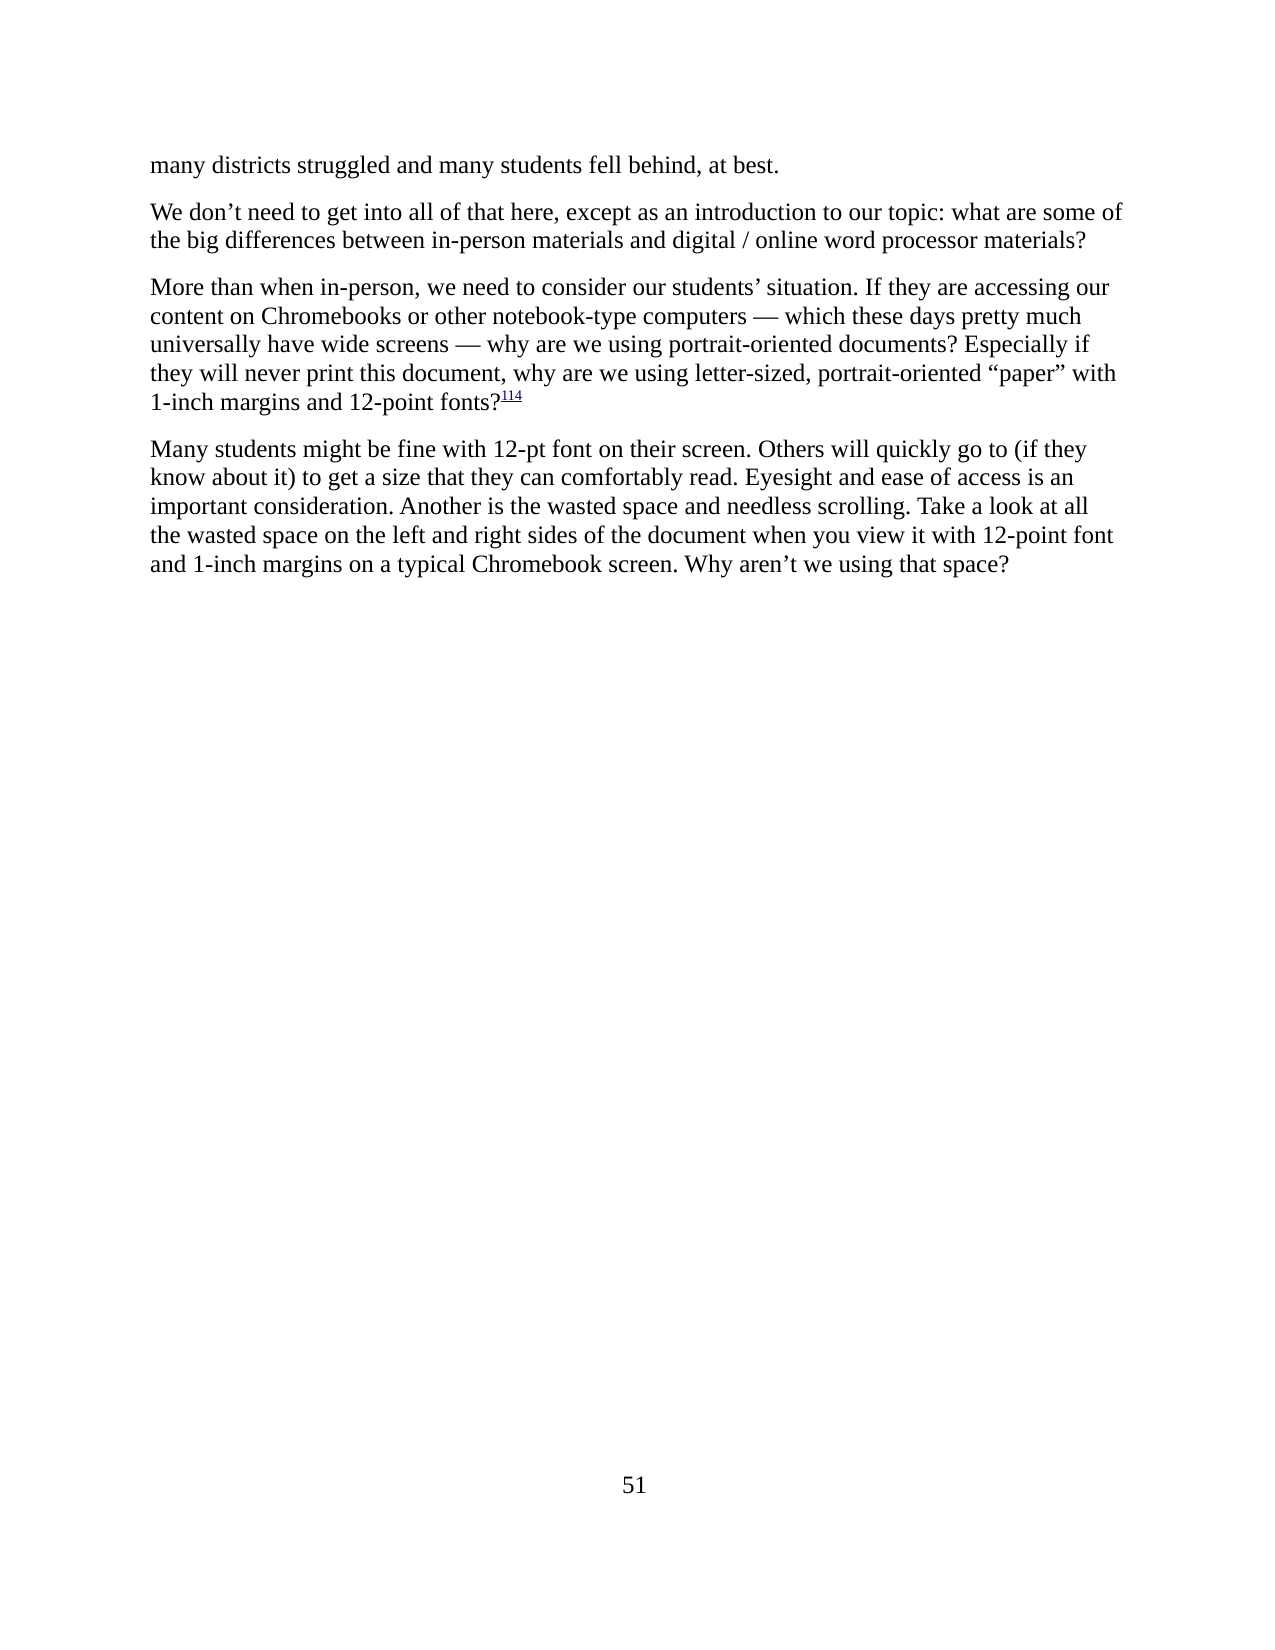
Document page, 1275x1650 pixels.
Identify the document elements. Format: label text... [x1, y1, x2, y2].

text Many students might be fine with 12-pt font on their screen. Others will quickly go to (if they know about it) to get a size that they can comfortably read. Eyesight and ease of access is an important consideration. Another is the wasted space and needless scrolling. Take a look at all the wasted space on the left and right sides of the document when you view it with 12-point font and 1-inch margins on a typical Chromebook screen. Why aren’t we using that space? [150, 434, 1125, 577]
text More than when in-person, we need to consider our students’ situation. If they are accessing our content on Chromebooks or other notebook-type computers — which these days pretty much universally have wide screens — why are we using portrait-oriented documents? Especially if they will never print this document, why are we using letter-sized, portrait-oriented “paper” with 1-inch margins and 12-point fonts?114 [150, 272, 1125, 416]
text We don’t need to get into all of that here, except as an introduction to our topic: what are some of the big differences between in-person materials and digital / online word processor materials? [150, 197, 1125, 254]
text many districts struggled and many students fell behind, at best. [150, 150, 1125, 179]
